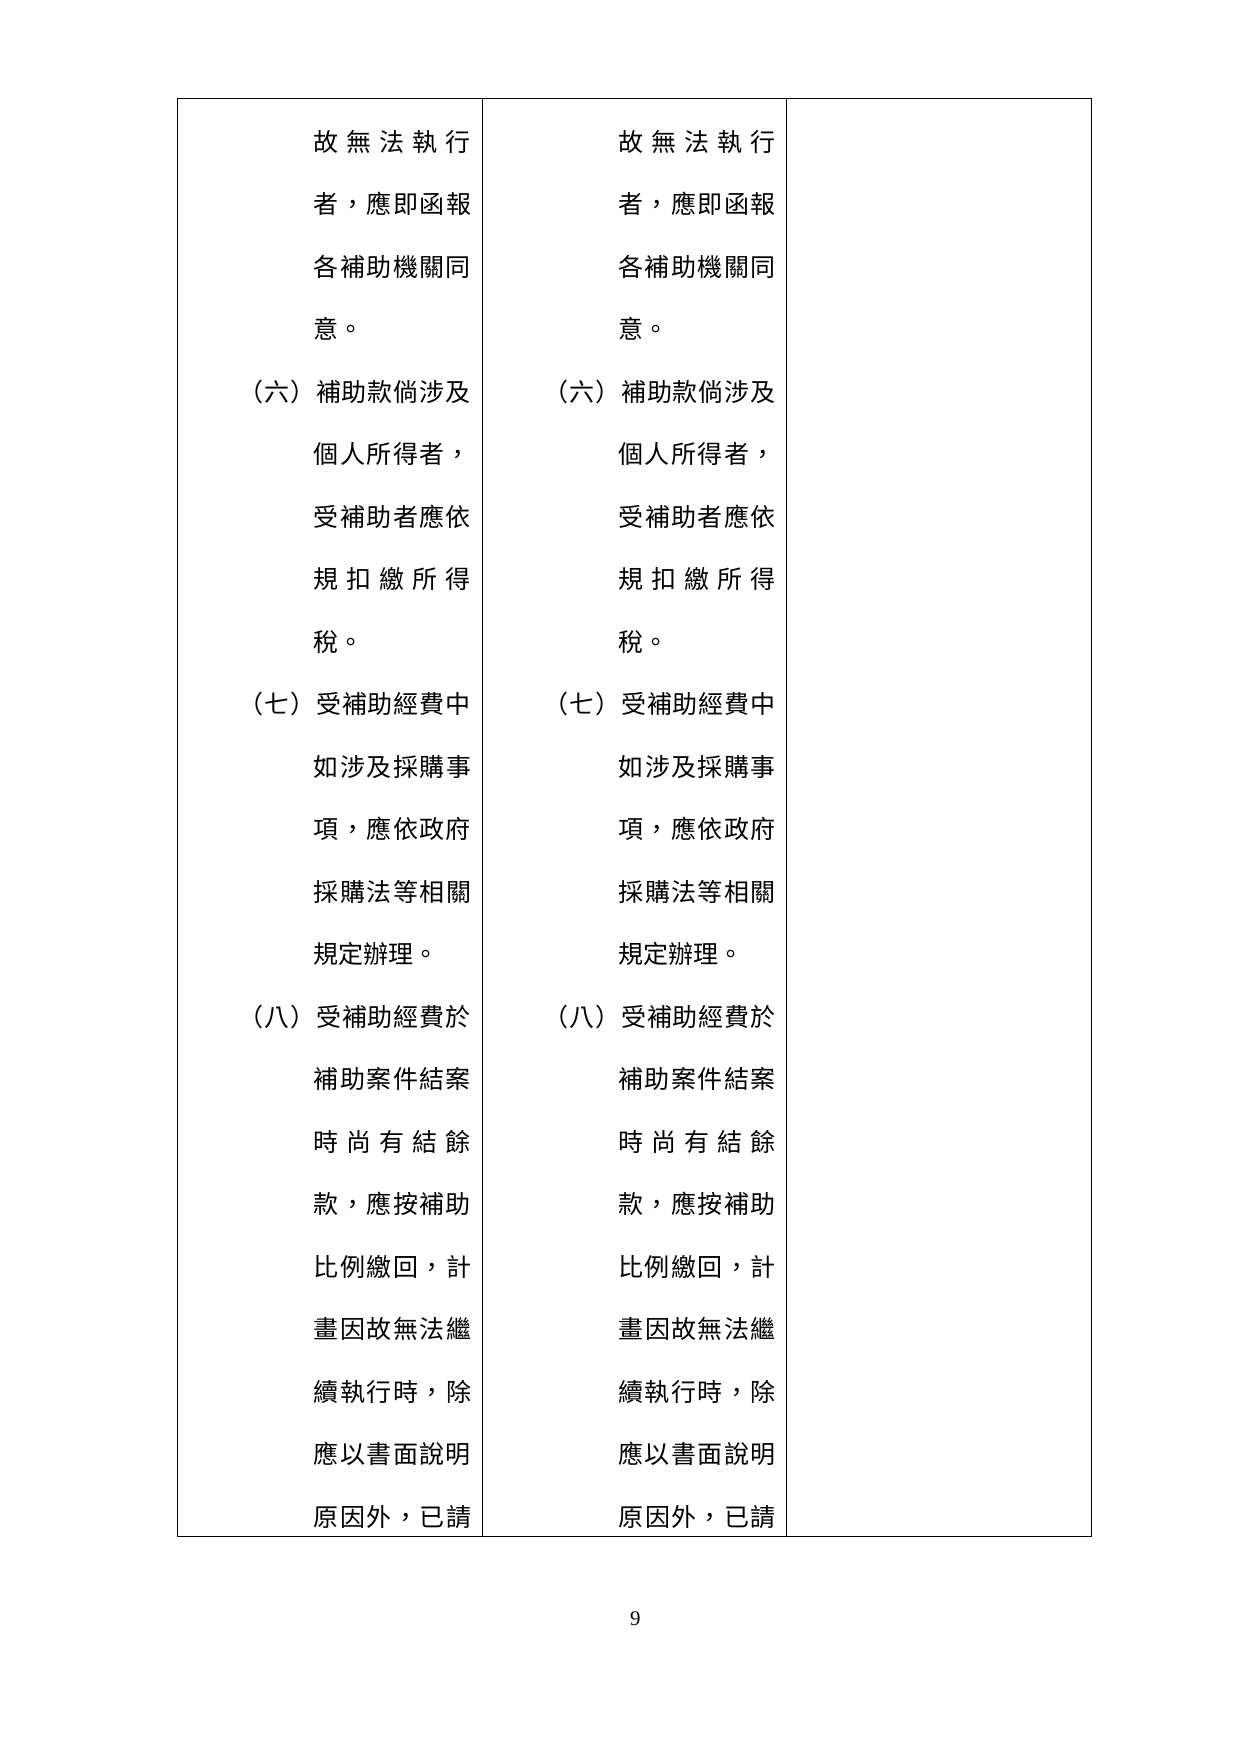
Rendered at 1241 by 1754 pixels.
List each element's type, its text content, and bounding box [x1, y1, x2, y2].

table_cell [787, 99, 1091, 1536]
table_cell 十、請款方式： （一）受補助之申請案應於當年度執行完畢，但有不可歸責之事由或其他特殊原因者，得專案申請核准展延一次，展延期限最長為三個月。 （二）受補助者應於計畫執行完畢後一個月內，備齊受補助額度之黏貼憑證用紙、領據、計畫收入明細表、計畫支出明細表、原始支出憑證、成果報告書（一式二份）送文資處辦理核銷結案。審核通過後，核實撥付款項。經費結報時，所檢附之支出憑證應依政府支出憑證處理要點規定辦理，並應詳列支出用途及全部實支經費總額，同一案件由二個以上機關補助者，應列明各機關實際補助金額。 （三）前款成果報告書應包含以A4格式製作之書面及電子檔。 （四）為確保計畫品質，補助案件實際執行金額至少應達文資處核定之補助金額以上，否則全部不予補助。如未達計畫書所載經費者，文資處依實際執行金額，按原補助比例重新計算之補助金額核銷、撥款。 （五）補助款應專款專用，不得任意變更用途。受補助之申請案應依計畫內容執行，其因計畫變更或因故無法執行者，應即函報各補助機關同意。 （六）補助款倘涉及個人所得者，受補助者應依規扣繳所得稅。 （七）受補助經費中如涉及採購事項，應依政府採購法等相關規定辦理。 （八）受補助經費於補助案件結案時尚有結餘款，應按補助比例繳回，計畫因故無法繼續執行時，除應以書面說明原因外，已請領之款項未執行部分應予繳回。 （九）受補助經費產生之利息或其他衍生收入應一併繳回文資處。 （十）留存受補助案件之原始憑證，應依會計法規定妥善保存與銷毀，已屆保存年限之銷毀，應函報文資處核轉請審計機關同意。如遇有提前銷毀，或有毀損、滅失等情事時，應敘明原因及處理情形，函報文資處核轉審計機關同意。如經發現未確實辦理者，得依情節輕重對該補助案件或受補者酌減嗣後補助款或停止補助一至五年。 （十一）受補助者申請支付款項時，應本誠信原則對所提出支出憑證之支付事實及真實性負責，如有不實，應負相關責任。文資處衡酌受補助者提出支出憑證確有困難或不符效益等特殊情事，得就該部分列明原因，報經主管機關核定後，改以其他佐證資料結報。 （十二）倘補助經費涉及中央單位補助款，將俟補助款核撥後再撥付予申請人。 [178, 99, 482, 1536]
table_cell 十、請款方式： （一）受補助之申請案應於當年度執行完畢，但有不可歸責之事由或其他特殊原因者，得專案申請核准展延一次，展延期限最長為三個月。 （二）受補助者應於計畫執行完畢後一個月內，備齊受補助額度之黏貼憑證用紙、領據、計畫收入明細表、計畫支出明細表、原始支出憑證、成果報告書（一式二份）送文資處辦理核銷結案。審核通過後，核實撥付款項。經費結報時，所檢附之支出憑證應依政府支出憑證處理要點規定辦理，並應詳列支出用途及全部實支經費總額，同一案件由二個以上機關補助者，應列明各機關實際補助金額。 （三）前款成果報告書應包含以A4格式製作之書面及電子檔。 （四）為確保計畫品質，補助案件實際執行金額至少應達文資處核定之補助金額以上，否則全部不予補助。如未達計畫書所載經費者，文資處依實際執行金額，按原補助比例重新計算之補助金額核銷、撥款。 （五）補助款應專款專用，不得任意變更用途。受補助之申請案應依計畫內容執行，其因計畫變更或因故無法執行者，應即函報各補助機關同意。 （六）補助款倘涉及個人所得者，受補助者應依規扣繳所得稅。 （七）受補助經費中如涉及採購事項，應依政府採購法等相關規定辦理。 （八）受補助經費於補助案件結案時尚有結餘款，應按補助比例繳回，計畫因故無法繼續執行時，除應以書面說明原因外，已請領之款項未執行部分應予繳回。 （九）受補助經費產生之利息或其他衍生收入應一併繳回文資處。 （十）留存受補助案件之原始憑證，應依會計法規定妥善保存與銷毀，已屆保存年限之銷毀，應函報文資處核轉請審計機關同意。如遇有提前銷毀，或有毀損、滅失等情事時，應敘明原因及處理情形，函報文資處核轉審計機關同意。如經發現未確實辦理者，得依情節輕重對該補助案件或受補者酌減嗣後補助款或停止補助一至五年。 （十一）受補助者申請支付款項時，應本誠信原則對所提出支出憑證之支付事實及真實性負責，如有不實，應負相關責任。文資處衡酌受補助者提出支出憑證確有困難或不符效益等特殊情事，得就該部分列明原因，報經主管機關核定後，改以其他佐證資料結報。 [483, 99, 786, 1536]
